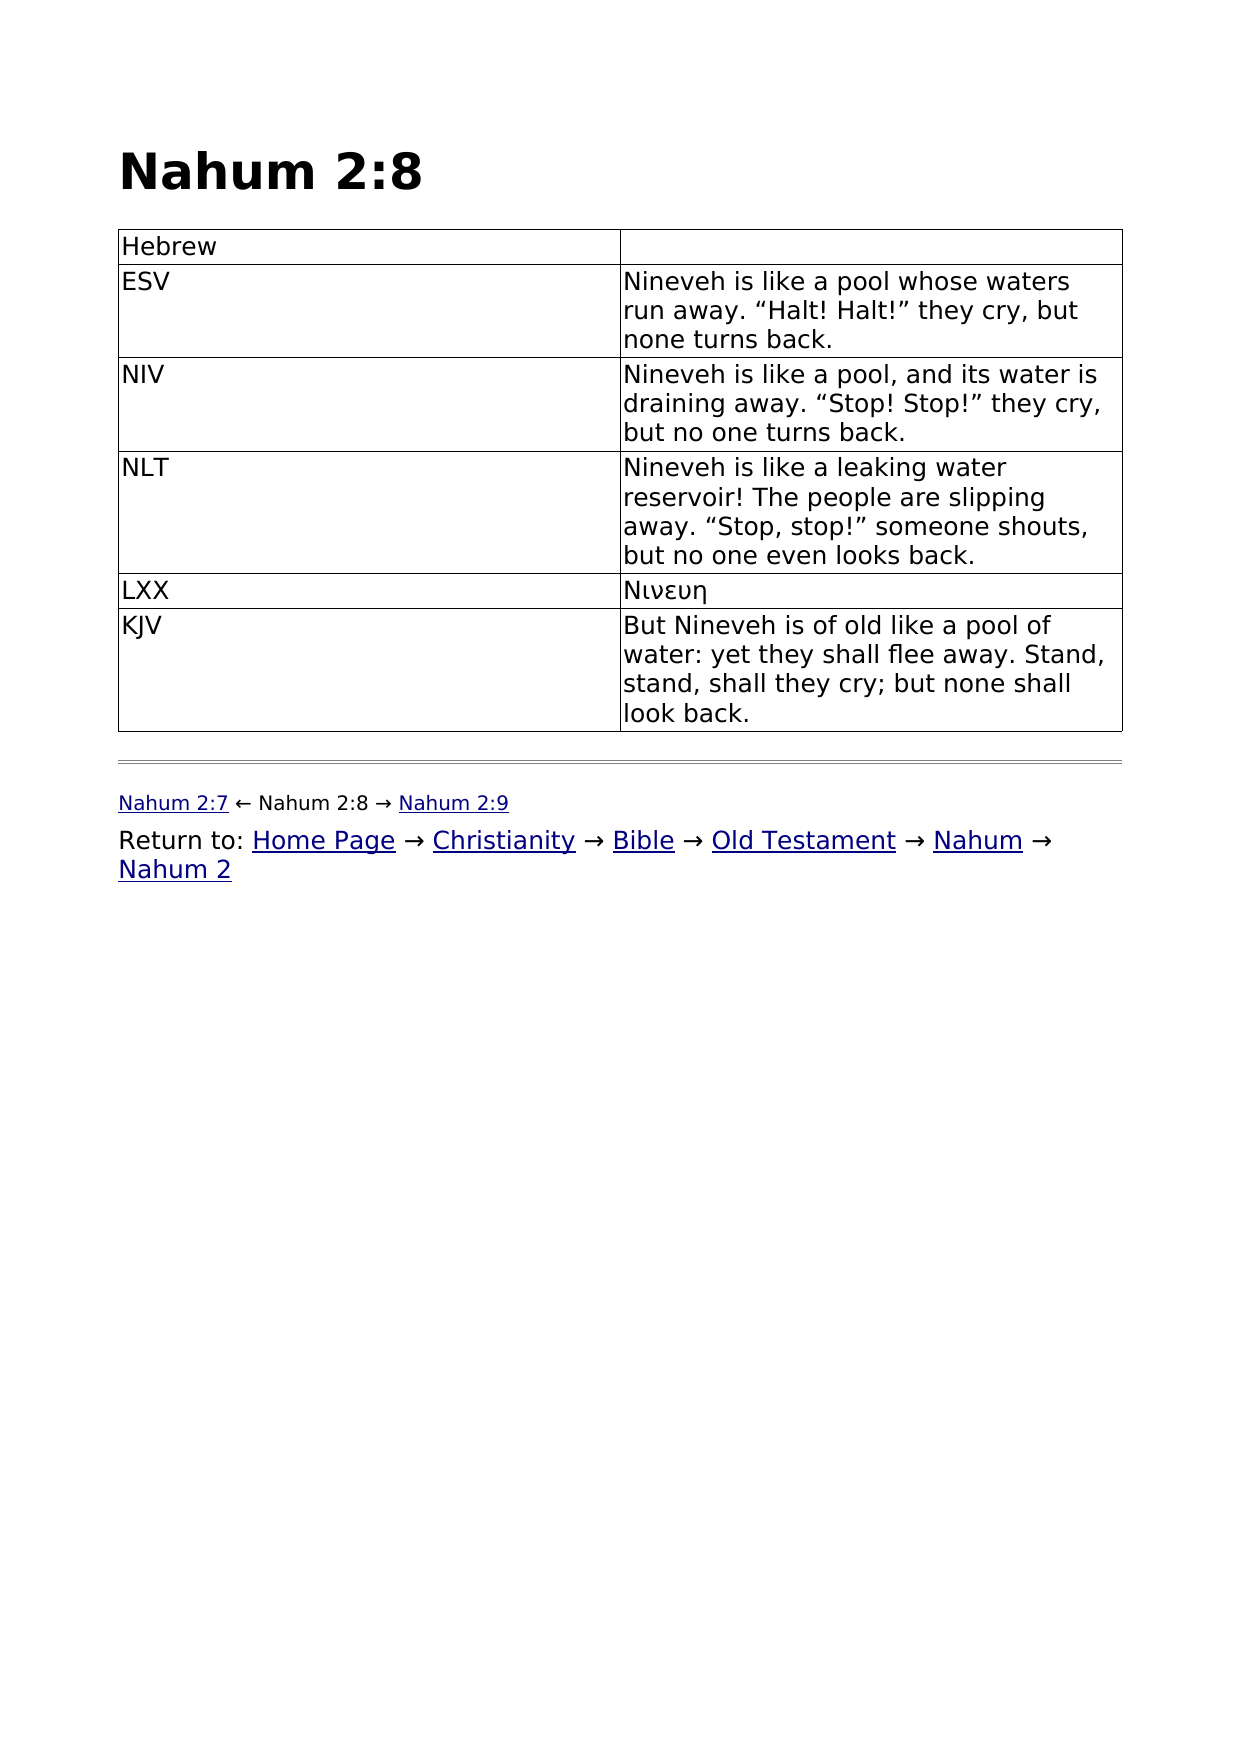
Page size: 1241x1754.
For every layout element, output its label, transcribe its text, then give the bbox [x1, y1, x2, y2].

table_cell ESV [119, 265, 620, 357]
text Nahum 2:7 ← Nahum 2:8 → Nahum 2:9 [118, 792, 1122, 826]
table_header Hebrew [119, 230, 620, 264]
subtitle Nahum 2:8 [118, 143, 1122, 201]
table_cell Nineveh is like a pool whose waters run away. “Halt! Halt!” they cry, but none turns back. [621, 265, 1122, 357]
table_cell But Nineveh is of old like a pool of water: yet they shall flee away. Stand, stand, shall they cry; but none shall look back. [621, 609, 1122, 731]
table_cell NIV [119, 358, 620, 451]
text Return to: Home Page → Christianity → Bible → Old Testament → Nahum → Nahum 2 [118, 826, 1122, 884]
table_cell Nineveh is like a pool, and its water is draining away. “Stop! Stop!” they cry, but no one turns back. [621, 358, 1122, 451]
table_header [621, 230, 1122, 264]
table_cell KJV [119, 609, 620, 731]
table_cell Nineveh is like a leaking water reservoir! The people are slipping away. “Stop, stop!” someone shouts, but no one even looks back. [621, 452, 1122, 573]
table_cell LXX [119, 574, 620, 608]
table_cell Νινευη [621, 574, 1122, 608]
table_cell NLT [119, 452, 620, 573]
